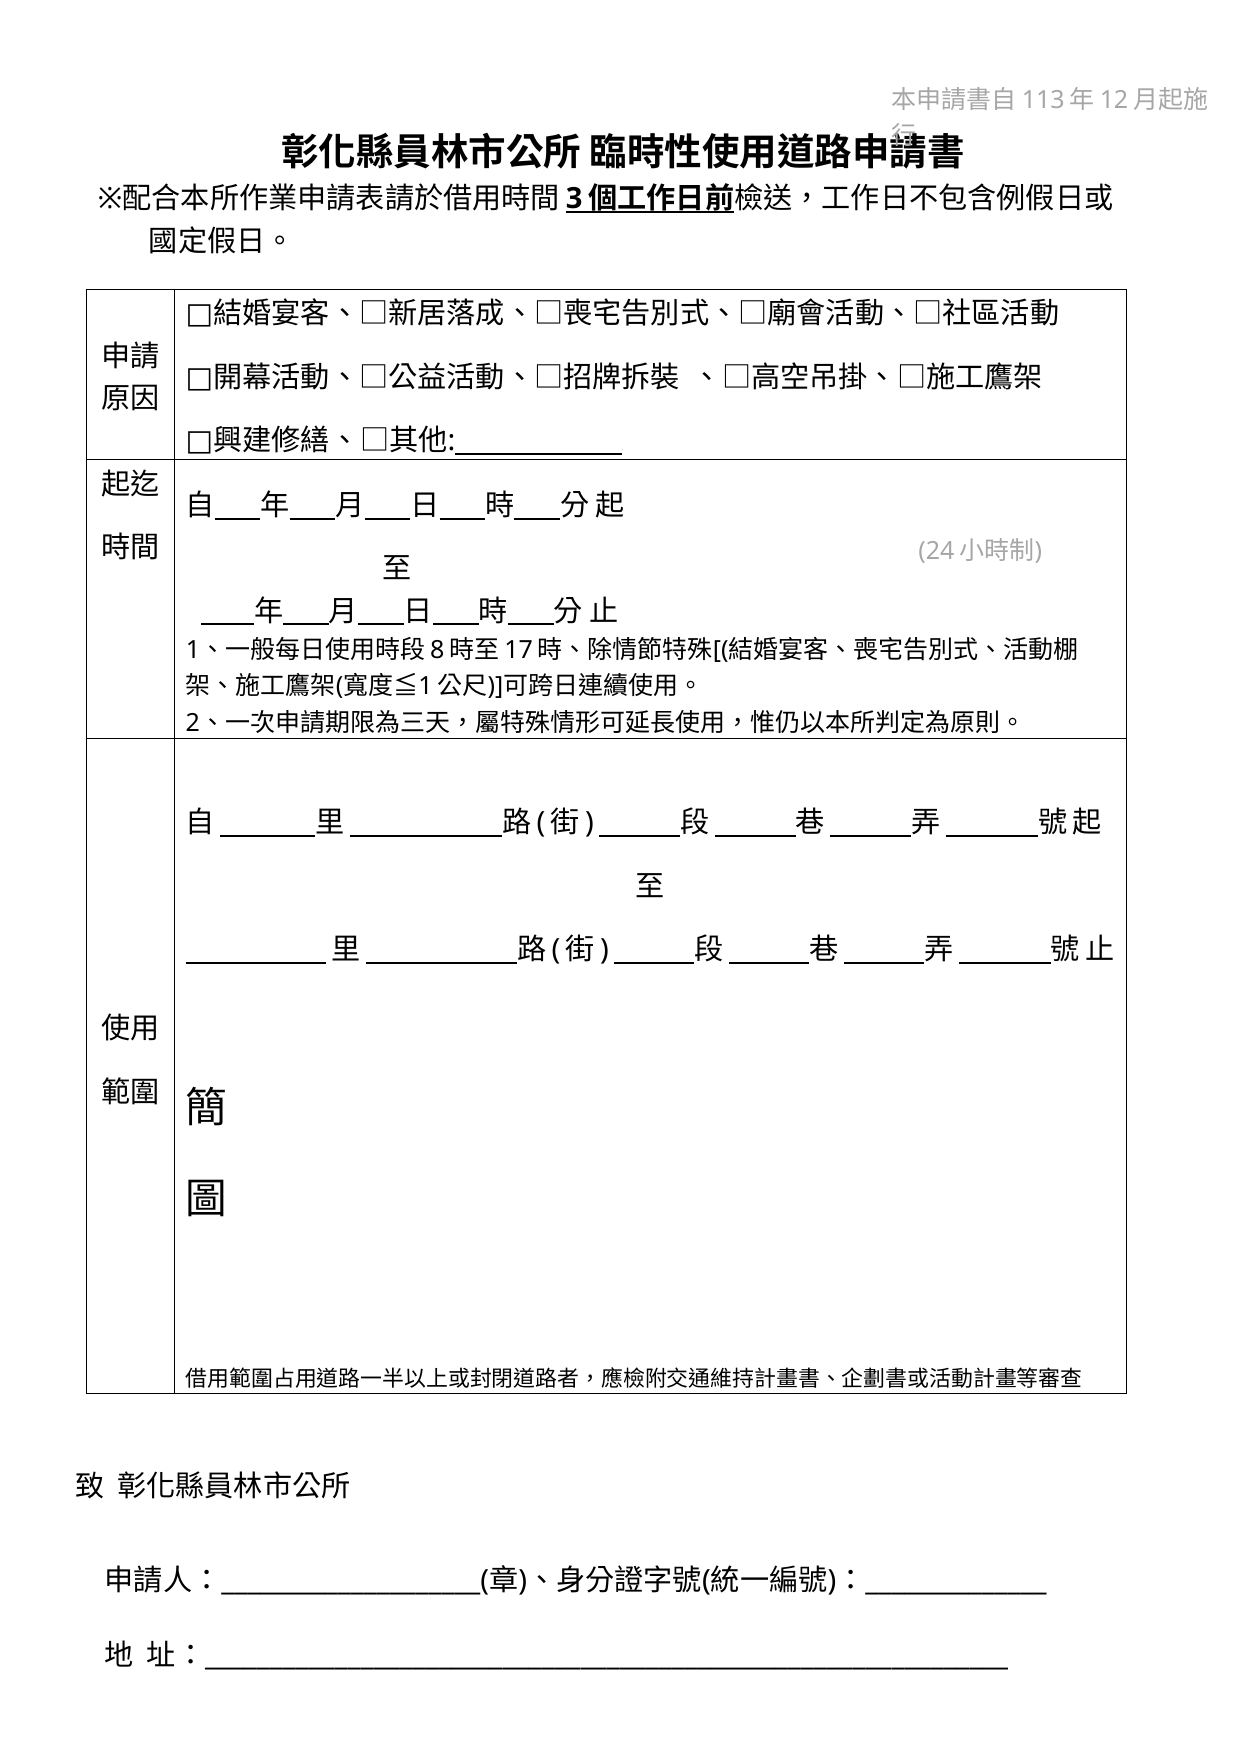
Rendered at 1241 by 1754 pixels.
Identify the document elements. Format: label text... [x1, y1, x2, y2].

table_cell 自 年 月 日 時 分 起 至 年 月 日 時 分 止 1、一般每日使用時段8時至17時、除情節特殊[(結婚宴客、喪宅告別式、活動棚架、施工鷹架(寬度≦1公尺)]可跨日連續使用。 2、一次申請期限為三天，屬特殊情形可延長使用，惟仍以本所判定為原則。 [175, 460, 1126, 738]
text 地 址：______________________________________________________________ [75, 1632, 1137, 1674]
table_header 申請原因 [87, 290, 174, 459]
table_header □結婚宴客、□新居落成、□喪宅告別式、□廟會活動、□社區活動 □開幕活動、□公益活動、□招牌拆裝 、□高空吊掛、□施工鷹架 □興建修繕 、□其他: . [175, 290, 1126, 459]
text 致 彰化縣員林市公所 [75, 1463, 1137, 1505]
text 申請人：____________________(章)、身分證字號(統一編號)：______________ [75, 1556, 1137, 1599]
text 彰化縣員林市公所 臨時性使用道路申請書 [75, 125, 1137, 175]
text ※配合本所作業申請表請於借用時間3個工作日前檢送，工作日不包含例假日或國定假日。 [75, 175, 1137, 260]
text 本申請書自113年12月起施行 [892, 79, 1225, 152]
table_cell 使用 範圍 [87, 739, 174, 1393]
table_cell 起迄 時間 [87, 460, 174, 738]
table_cell 自 里 路(街) 段 巷 弄 號起 至 里 路(街) 段 巷 弄 號止 簡 圖 借用範圍占用道路一半以上或封閉道路者，應檢附交通維持計畫書、企劃書或活動計畫等審查 [175, 739, 1126, 1393]
